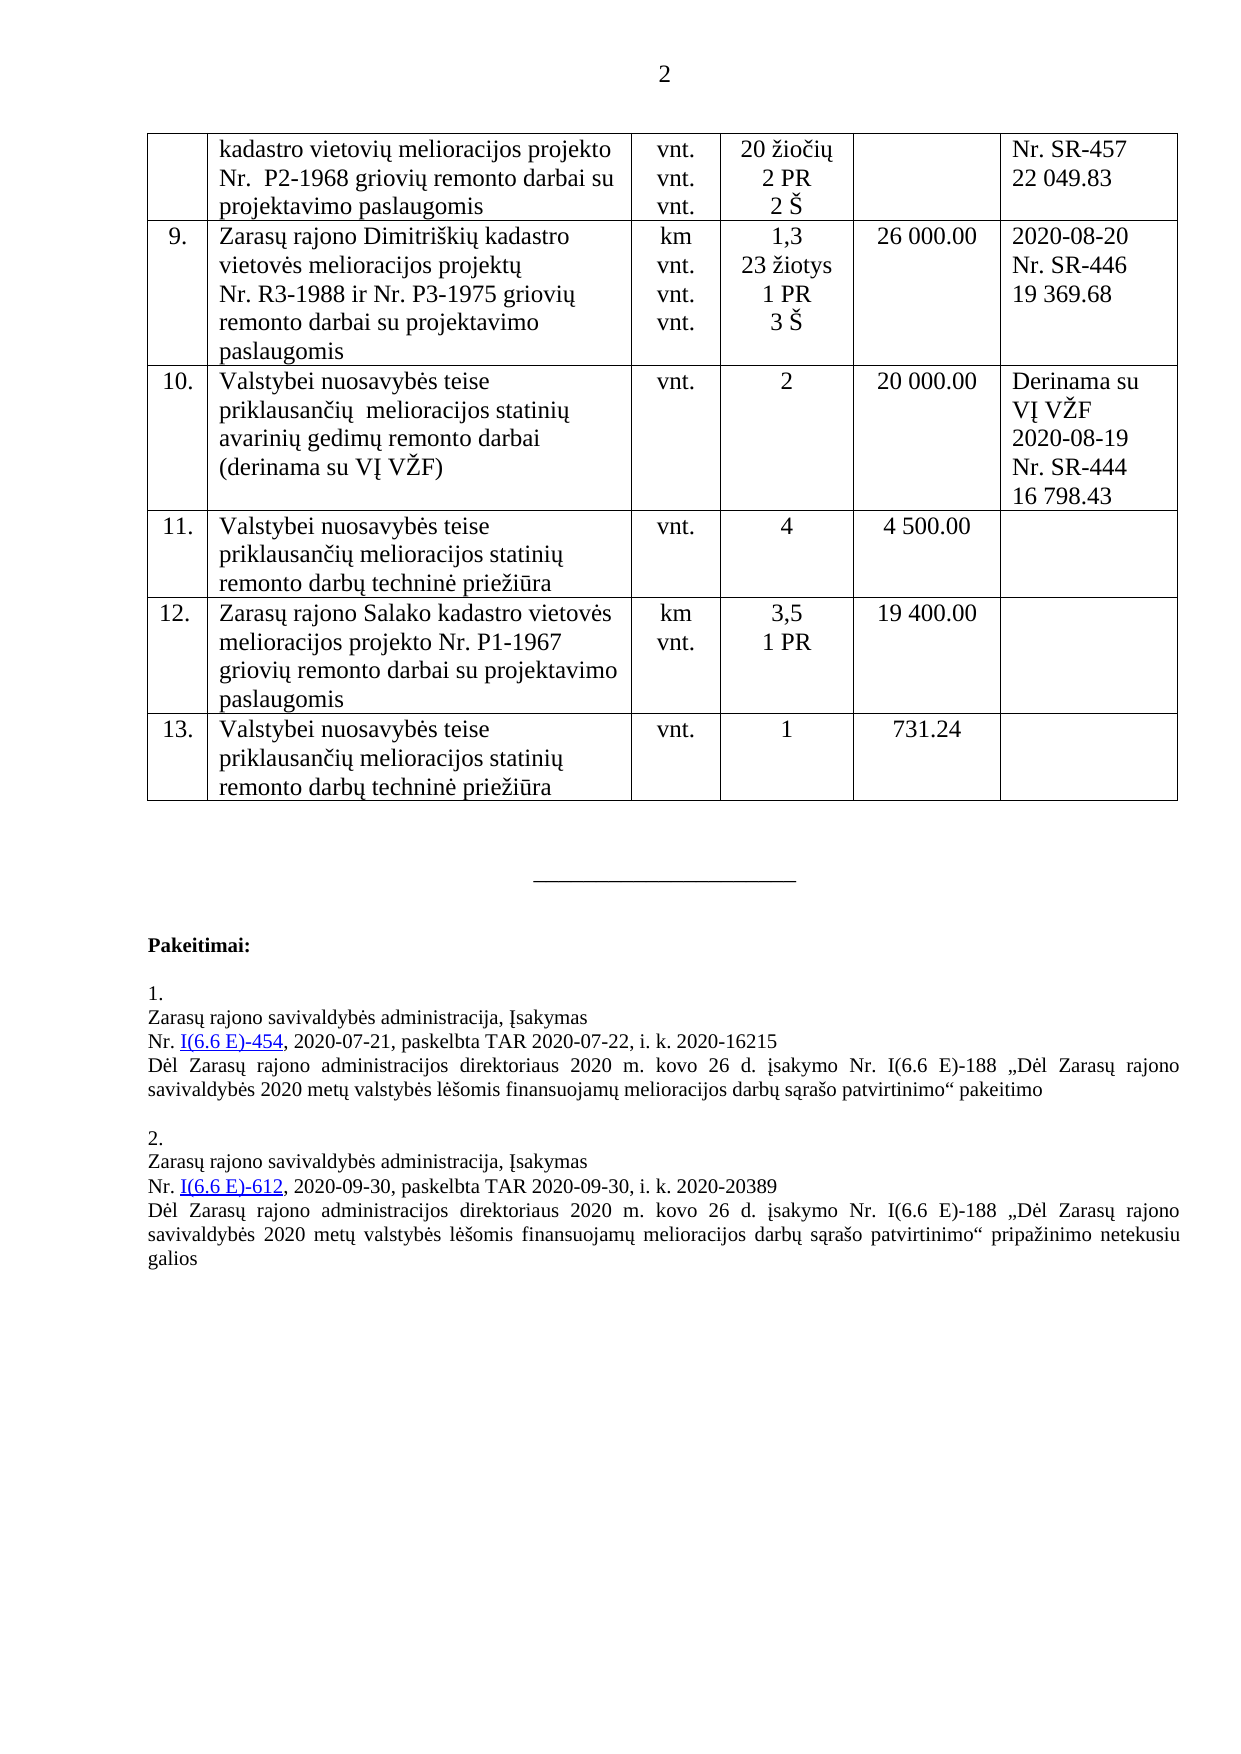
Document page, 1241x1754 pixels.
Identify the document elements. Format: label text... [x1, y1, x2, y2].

table_cell Derinama su VĮ VŽF 2020-08-19 Nr. SR-444 16 798.43 [1001, 366, 1177, 510]
table_cell km vnt. [632, 598, 720, 713]
table_cell 10. [148, 366, 207, 510]
text 1. [148, 981, 1181, 1005]
table_cell Valstybei nuosavybės teise priklausančių melioracijos statinių avarinių gedimų remonto darbai (derinama su VĮ VŽF) [208, 366, 631, 510]
table_cell km vnt. vnt. vnt. [632, 221, 720, 365]
table_cell Valstybei nuosavybės teise priklausančių melioracijos statinių remonto darbų techninė priežiūra [208, 511, 631, 597]
table_cell 4 500.00 [854, 511, 1000, 597]
table_cell 1,3 23 žiotys 1 PR 3 Š [721, 221, 853, 365]
table_cell kadastro vietovių melioracijos projekto Nr. P2-1968 griovių remonto darbai su projektavimo paslaugomis [208, 134, 631, 220]
text 2. [148, 1125, 1181, 1149]
table_cell 9. [148, 221, 207, 365]
table_cell 12. [148, 598, 207, 713]
table_cell vnt. vnt. vnt. [632, 134, 720, 220]
table_cell [1001, 511, 1177, 597]
table_cell vnt. [632, 714, 720, 800]
table_cell 26 000.00 [854, 221, 1000, 365]
table_cell Zarasų rajono Salako kadastro vietovės melioracijos projekto Nr. P1-1967 griovių remonto darbai su projektavimo paslaugomis [208, 598, 631, 713]
table_cell 20 000.00 [854, 366, 1000, 510]
text Nr. I(6.6 E)-454, 2020-07-21, paskelbta TAR 2020-07-22, i. k. 2020-16215 [148, 1029, 1181, 1053]
text Nr. I(6.6 E)-612, 2020-09-30, paskelbta TAR 2020-09-30, i. k. 2020-20389 [148, 1173, 1181, 1198]
table_cell vnt. [632, 511, 720, 597]
text Zarasų rajono savivaldybės administracija, Įsakymas [148, 1149, 1181, 1173]
table_cell 3,5 1 PR [721, 598, 853, 713]
table_cell Valstybei nuosavybės teise priklausančių melioracijos statinių remonto darbų techninė priežiūra [208, 714, 631, 800]
table_cell Zarasų rajono Dimitriškių kadastro vietovės melioracijos projektų Nr. R3-1988 ir Nr. P3-1975 griovių remonto darbai su projektavimo paslaugomis [208, 221, 631, 365]
text _____________________ [148, 856, 1181, 885]
table_cell 13. [148, 714, 207, 800]
table_cell 20 žiočių 2 PR 2 Š [721, 134, 853, 220]
table_cell [1001, 714, 1177, 800]
table_cell vnt. [632, 366, 720, 510]
table_cell [854, 134, 1000, 220]
table_cell 19 400.00 [854, 598, 1000, 713]
table_cell 2020-08-20 Nr. SR-446 19 369.68 [1001, 221, 1177, 365]
text Dėl Zarasų rajono administracijos direktoriaus 2020 m. kovo 26 d. įsakymo Nr. I(6.6 E)-188 „Dėl Zarasų rajono savivaldybės 2020 metų valstybės lėšomis finansuojamų melioracijos darbų sąrašo patvirtinimo“ pripažinimo netekusiu galios [148, 1198, 1181, 1270]
text Dėl Zarasų rajono administracijos direktoriaus 2020 m. kovo 26 d. įsakymo Nr. I(6.6 E)-188 „Dėl Zarasų rajono savivaldybės 2020 metų valstybės lėšomis finansuojamų melioracijos darbų sąrašo patvirtinimo“ pakeitimo [148, 1053, 1181, 1101]
table_cell Nr. SR-457 22 049.83 [1001, 134, 1177, 220]
table_cell 1 [721, 714, 853, 800]
table_cell 4 [721, 511, 853, 597]
table_cell [1001, 598, 1177, 713]
table_cell 731.24 [854, 714, 1000, 800]
table_cell 2 [721, 366, 853, 510]
text Pakeitimai: [148, 933, 1181, 957]
table_cell 11. [148, 511, 207, 597]
table_cell [148, 134, 207, 220]
text Zarasų rajono savivaldybės administracija, Įsakymas [148, 1005, 1181, 1029]
